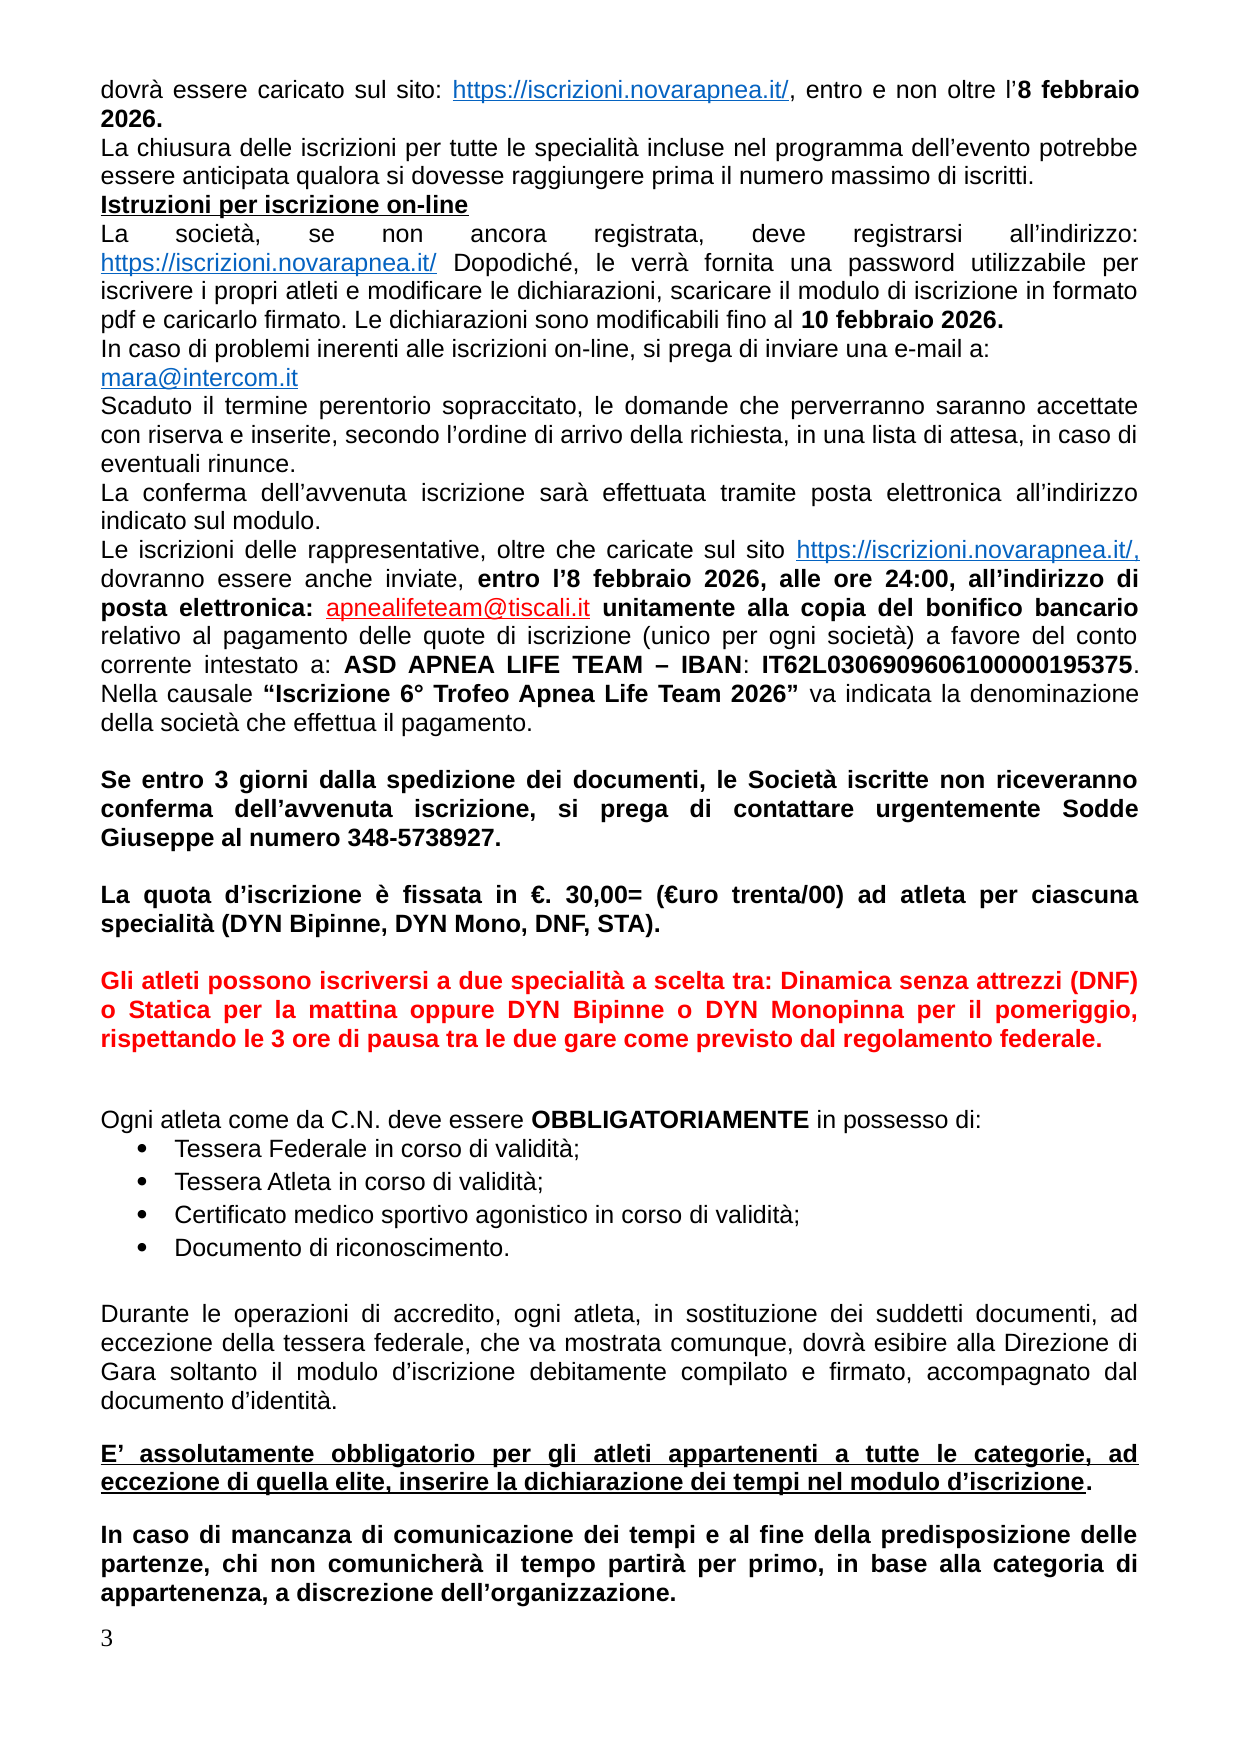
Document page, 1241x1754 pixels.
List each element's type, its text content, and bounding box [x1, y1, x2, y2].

text In caso di problemi inerenti alle iscrizioni on-line, si prega di inviare una e-mail a: mara@intercom.it [100, 334, 1140, 391]
text Gli atleti possono iscriversi a due specialità a scelta tra: Dinamica senza attrezzi (DNF) o Statica per la mattina oppure DYN Bipinne o DYN Monopinna per il pomeriggio, rispettando le 3 ore di pausa tra le due gare come previsto dal regolamento federale. [100, 966, 1140, 1052]
text Durante le operazioni di accredito, ogni atleta, in sostituzione dei suddetti documenti, ad eccezione della tessera federale, che va mostrata comunque, dovrà esibire alla Direzione di Gara soltanto il modulo d’iscrizione debitamente compilato e firmato, accompagnato dal documento d’identità. [100, 1299, 1140, 1414]
text E’ assolutamente obbligatorio per gli atleti appartenenti a tutte le categorie, ad eccezione di quella elite, inserire la dichiarazione dei tempi nel modulo d’iscrizione. [100, 1438, 1140, 1496]
text Se entro 3 giorni dalla spedizione dei documenti, le Società iscritte non riceveranno conferma dell’avvenuta iscrizione, si prega di contattare urgentemente Sodde Giuseppe al numero 348-5738927. [100, 765, 1140, 851]
list Tessera Atleta in corso di validità; [100, 1167, 1140, 1196]
text dovrà essere caricato sul sito: https://iscrizioni.novarapnea.it/, entro e non oltre l’8 febbraio 2026. [100, 75, 1140, 132]
text La conferma dell’avvenuta iscrizione sarà effettuata tramite posta elettronica all’indirizzo indicato sul modulo. [100, 477, 1140, 535]
list Tessera Federale in corso di validità; [100, 1134, 1140, 1163]
text La chiusura delle iscrizioni per tutte le specialità incluse nel programma dell’evento potrebbe essere anticipata qualora si dovesse raggiungere prima il numero massimo di iscritti. [100, 132, 1140, 190]
text Scaduto il termine perentorio sopraccitato, le domande che perverranno saranno accettate con riserva e inserite, secondo l’ordine di arrivo della richiesta, in una lista di attesa, in caso di eventuali rinunce. [100, 391, 1140, 477]
text Istruzioni per iscrizione on-line [100, 190, 1140, 219]
list Certificato medico sportivo agonistico in corso di validità; [100, 1200, 1140, 1229]
text Ogni atleta come da C.N. deve essere OBBLIGATORIAMENTE in possesso di: [100, 1105, 1140, 1134]
text Le iscrizioni delle rappresentative, oltre che caricate sul sito https://iscrizioni.novarapnea.it/, dovranno essere anche inviate, entro l’8 febbraio 2026, alle ore 24:00, all’indirizzo di posta elettronica: apnealifeteam@tiscali.it unitamente alla copia del bonifico bancario relativo al pagamento delle quote di iscrizione (unico per ogni società) a favore del conto corrente intestato a: ASD APNEA LIFE TEAM – IBAN: IT62L0306909606100000195375. Nella causale “Iscrizione 6° Trofeo Apnea Life Team 2026” va indicata la denominazione della società che effettua il pagamento. [100, 535, 1140, 736]
list Documento di riconoscimento. [100, 1233, 1140, 1262]
text La quota d’iscrizione è fissata in €. 30,00= (€uro trenta/00) ad atleta per ciascuna specialità (DYN Bipinne, DYN Mono, DNF, STA). [100, 880, 1140, 937]
text In caso di mancanza di comunicazione dei tempi e al fine della predisposizione delle partenze, chi non comunicherà il tempo partirà per primo, in base alla categoria di appartenenza, a discrezione dell’organizzazione. [100, 1520, 1140, 1606]
text La società, se non ancora registrata, deve registrarsi all’indirizzo: https://iscrizioni.novarapnea.it/ Dopodiché, le verrà fornita una password utilizzabile per iscrivere i propri atleti e modificare le dichiarazioni, scaricare il modulo di iscrizione in formato pdf e caricarlo firmato. Le dichiarazioni sono modificabili fino al 10 febbraio 2026. [100, 219, 1140, 334]
